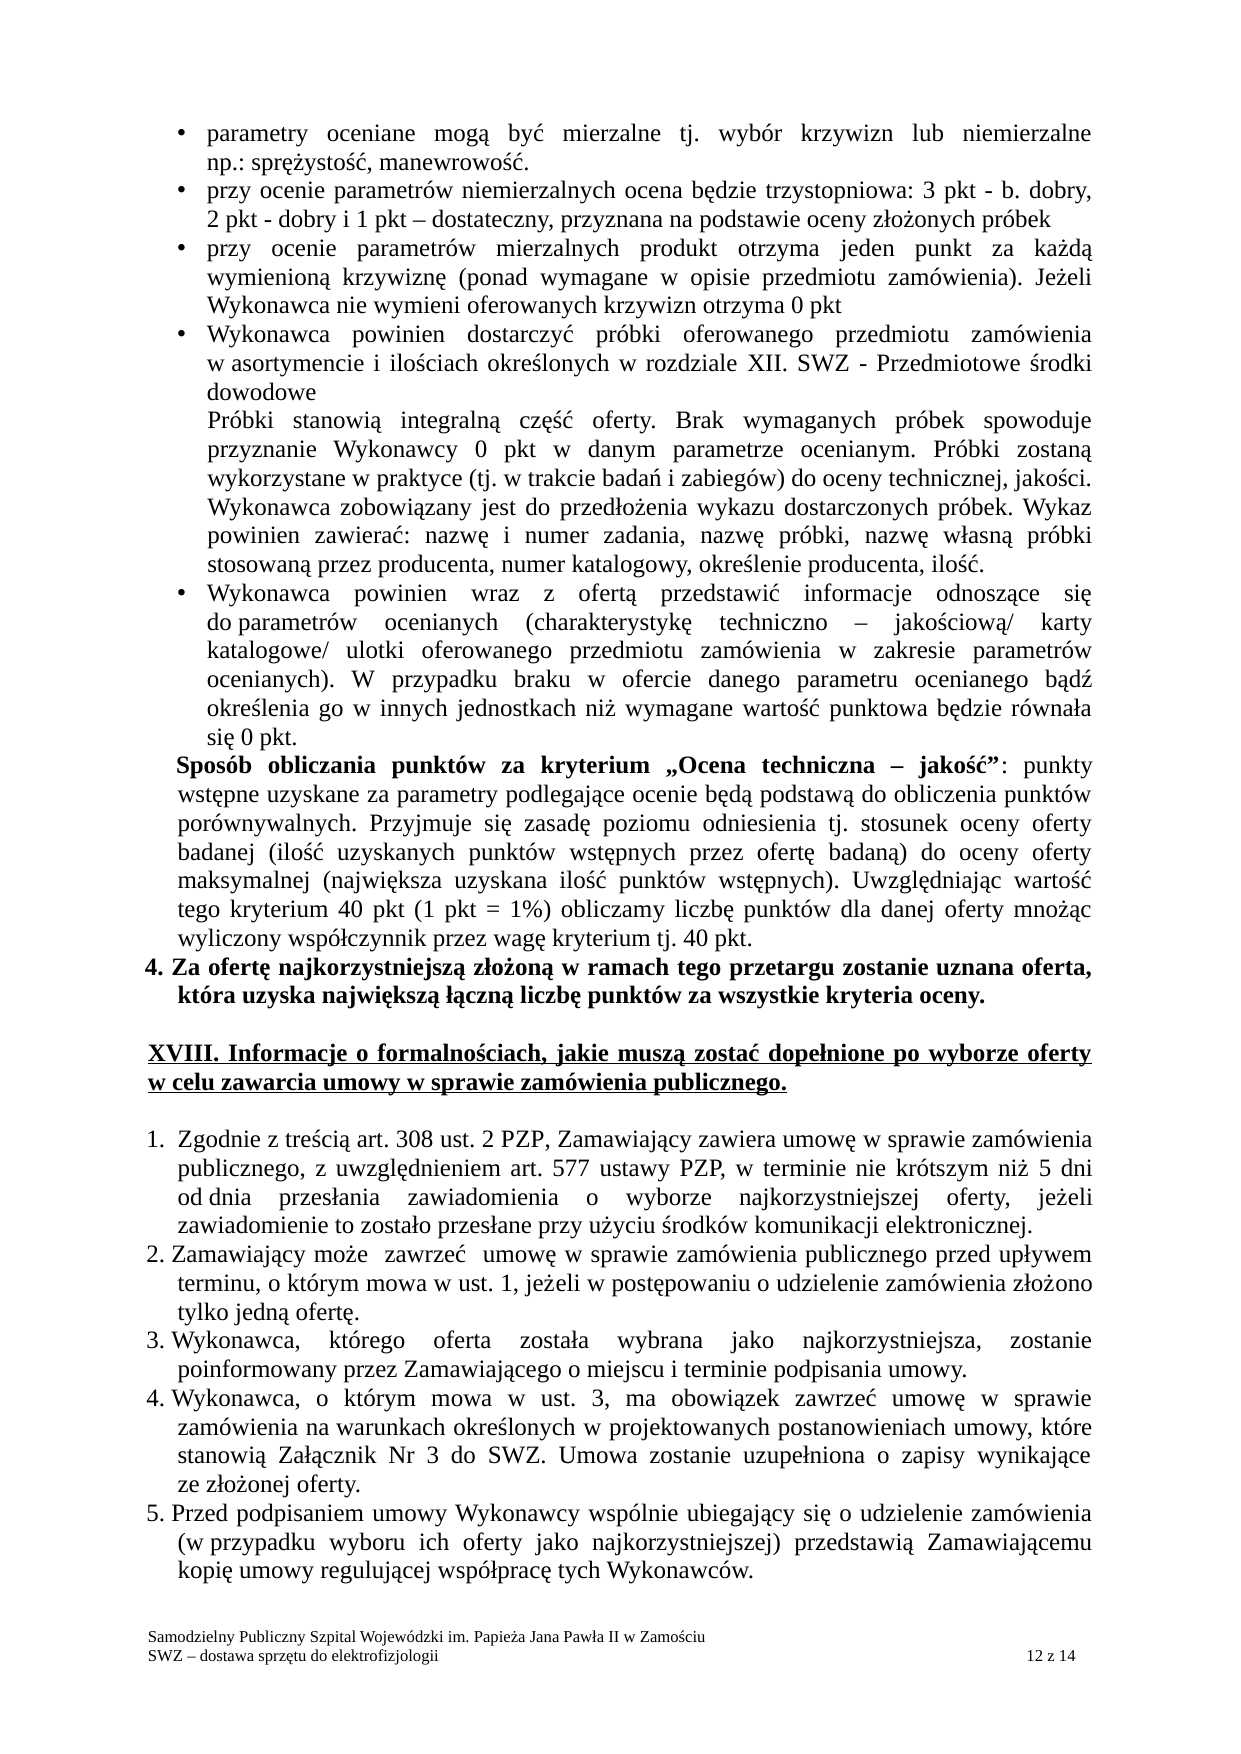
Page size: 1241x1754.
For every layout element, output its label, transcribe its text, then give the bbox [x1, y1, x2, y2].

list Zgodnie z treścią art. 308 ust. 2 PZP, Zamawiający zawiera umowę w sprawie zamówienia publicznego, z uwzględnieniem art. 577 ustawy PZP, w terminie nie krótszym niż 5 dni od dnia przesłania zawiadomienia o wyborze najkorzystniejszej oferty, jeżeli zawiadomienie to zostało przesłane przy użyciu środków komunikacji elektronicznej. [146, 1124, 1093, 1239]
list Wykonawca powinien wraz z ofertą przedstawić informacje odnoszące się do parametrów ocenianych (charakterystykę techniczno – jakościową/ karty katalogowe/ ulotki oferowanego przedmiotu zamówienia w zakresie parametrów ocenianych). W przypadku braku w ofercie danego parametru ocenianego bądź określenia go w innych jednostkach niż wymagane wartość punktowa będzie równała się 0 pkt. [177, 578, 1093, 751]
list Wykonawca, którego oferta została wybrana jako najkorzystniejsza, zostanie poinformowany przez Zamawiającego o miejscu i terminie podpisania umowy. [146, 1326, 1093, 1383]
text XVIII. Informacje o formalnościach, jakie muszą zostać dopełnione po wyborze oferty w celu zawarcia umowy w sprawie zamówienia publicznego. [148, 1038, 1093, 1096]
text Sposób obliczania punktów za kryterium „Ocena techniczna – jakość”: punkty wstępne uzyskane za parametry podlegające ocenie będą podstawą do obliczenia punktów porównywalnych. Przyjmuje się zasadę poziomu odniesienia tj. stosunek oceny oferty badanej (ilość uzyskanych punktów wstępnych przez ofertę badaną) do oceny oferty maksymalnej (największa uzyskana ilość punktów wstępnych). Uwzględniając wartość tego kryterium 40 pkt (1 pkt = 1%) obliczamy liczbę punktów dla danej oferty mnożąc wyliczony współczynnik przez wagę kryterium tj. 40 pkt. [176, 751, 1093, 952]
list parametry oceniane mogą być mierzalne tj. wybór krzywizn lub niemierzalne np.: sprężystość, manewrowość. [177, 118, 1093, 176]
text Wykonawca zobowiązany jest do przedłożenia wykazu dostarczonych próbek. Wykaz powinien zawierać: nazwę i numer zadania, nazwę próbki, nazwę własną próbki stosowaną przez producenta, numer katalogowy, określenie producenta, ilość. [207, 492, 1093, 578]
list przy ocenie parametrów mierzalnych produkt otrzyma jeden punkt za każdą wymienioną krzywiznę (ponad wymagane w opisie przedmiotu zamówienia). Jeżeli Wykonawca nie wymieni oferowanych krzywizn otrzyma 0 pkt [177, 233, 1093, 319]
list Zamawiający może zawrzeć umowę w sprawie zamówienia publicznego przed upływem terminu, o którym mowa w ust. 1, jeżeli w postępowaniu o udzielenie zamówienia złożono tylko jedną ofertę. [146, 1239, 1093, 1326]
list Przed podpisaniem umowy Wykonawcy wspólnie ubiegający się o udzielenie zamówienia (w przypadku wyboru ich oferty jako najkorzystniejszej) przedstawią Zamawiającemu kopię umowy regulującej współpracę tych Wykonawców. [146, 1498, 1093, 1584]
text Próbki stanowią integralną część oferty. Brak wymaganych próbek spowoduje przyznanie Wykonawcy 0 pkt w danym parametrze ocenianym. Próbki zostaną wykorzystane w praktyce (tj. w trakcie badań i zabiegów) do oceny technicznej, jakości. [207, 406, 1093, 492]
list przy ocenie parametrów niemierzalnych ocena będzie trzystopniowa: 3 pkt - b. dobry, 2 pkt - dobry i 1 pkt – dostateczny, przyznana na podstawie oceny złożonych próbek [177, 176, 1093, 233]
list Wykonawca, o którym mowa w ust. 3, ma obowiązek zawrzeć umowę w sprawie zamówienia na warunkach określonych w projektowanych postanowieniach umowy, które stanowią Załącznik Nr 3 do SWZ. Umowa zostanie uzupełniona o zapisy wynikające ze złożonej oferty. [146, 1383, 1093, 1498]
text 4. Za ofertę najkorzystniejszą złożoną w ramach tego przetargu zostanie uznana oferta, która uzyska największą łączną liczbę punktów za wszystkie kryteria oceny. [144, 952, 1093, 1009]
list Wykonawca powinien dostarczyć próbki oferowanego przedmiotu zamówienia w asortymencie i ilościach określonych w rozdziale XII. SWZ - Przedmiotowe środki dowodowe [177, 319, 1093, 406]
